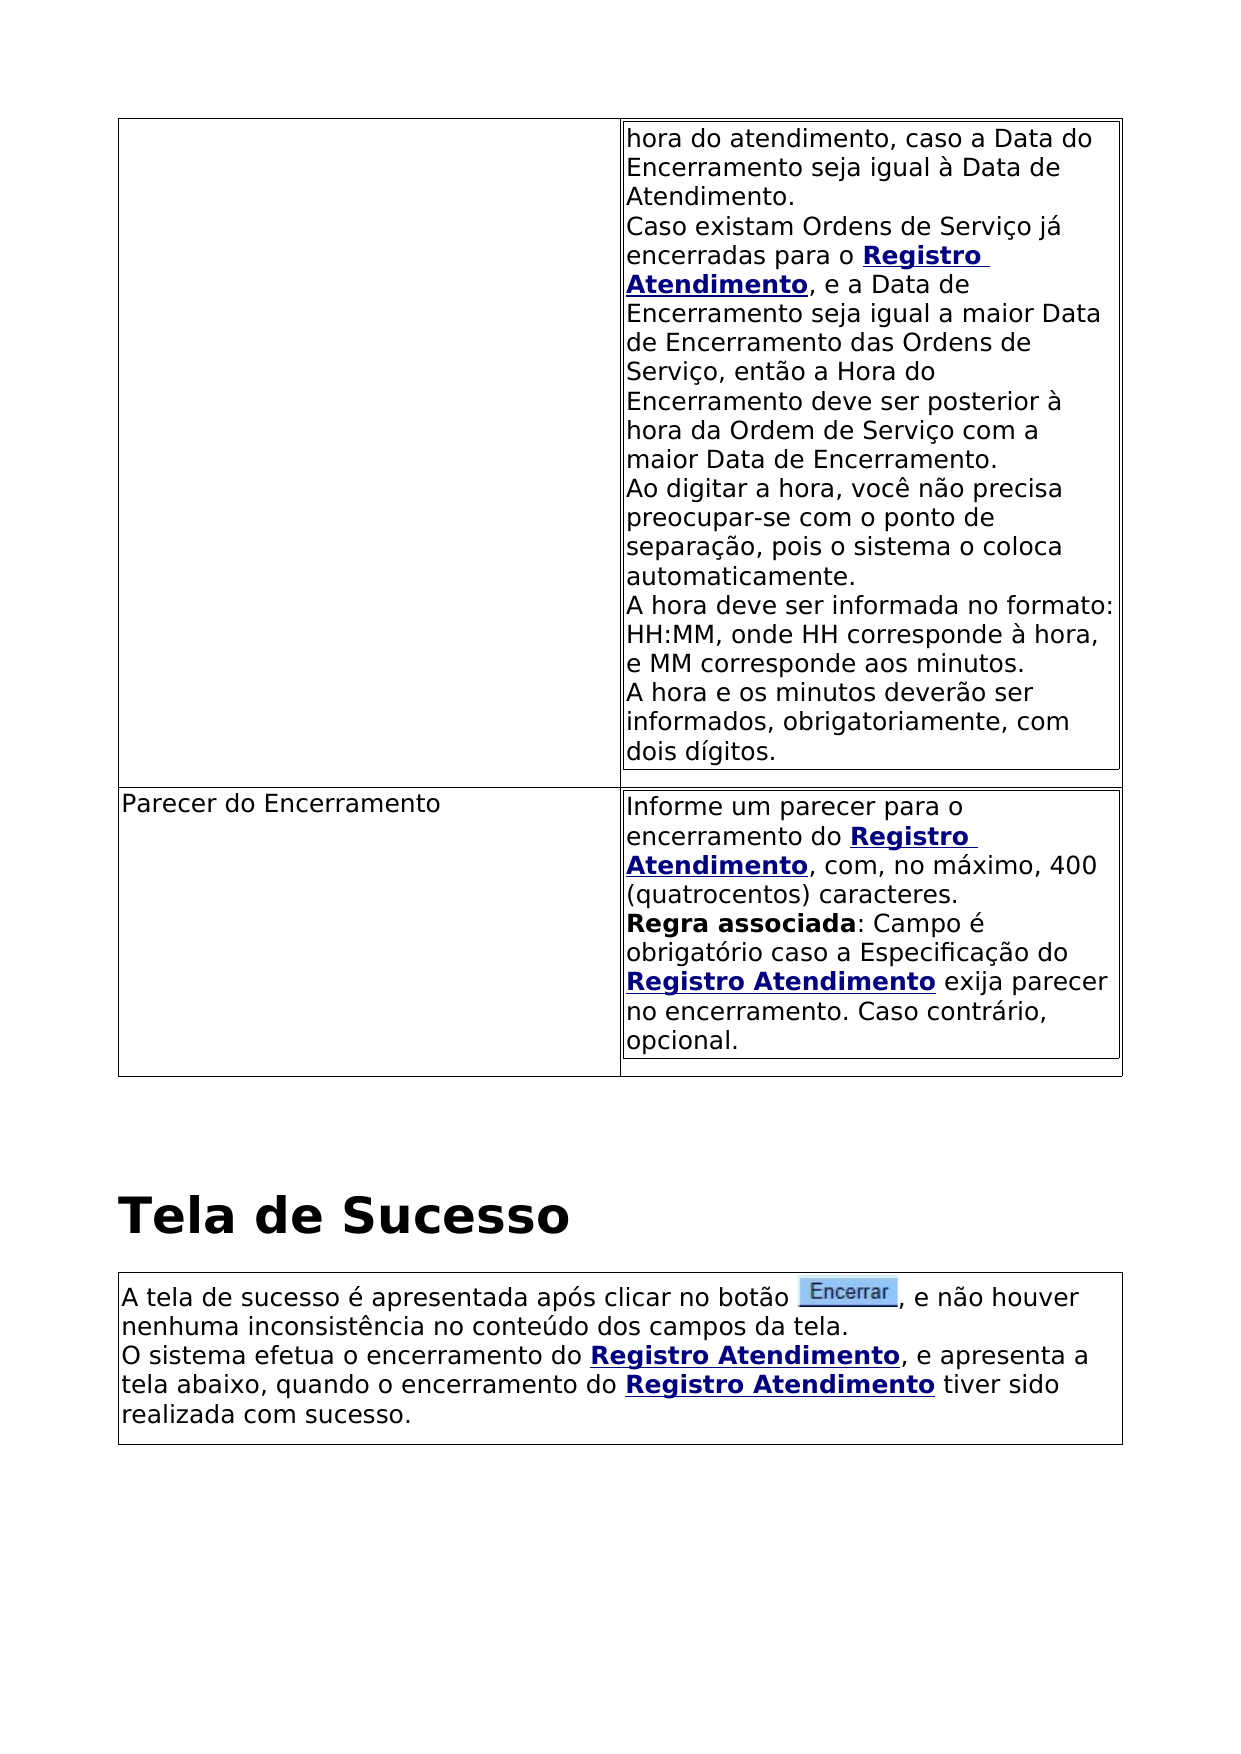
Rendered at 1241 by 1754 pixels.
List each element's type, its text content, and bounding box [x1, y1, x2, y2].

table_cell [621, 119, 1122, 787]
subtitle Tela de Sucesso [118, 1187, 1122, 1245]
table_header A tela de sucesso é apresentada após clicar no botão , e não houver nenhuma inconsistência no conteúdo dos campos da tela. O sistema efetua o encerramento do Registro Atendimento, e apresenta a tela abaixo, quando o encerramento do Registro Atendimento tiver sido realizada com sucesso. [119, 1273, 1122, 1444]
table_cell [621, 788, 1122, 1076]
table_cell Parecer do Encerramento [119, 788, 620, 1076]
picture [797, 1275, 898, 1307]
table_header hora do atendimento, caso a Data do Encerramento seja igual à Data de Atendimento. Caso existam Ordens de Serviço já encerradas para o Registro Atendimento, e a Data de Encerramento seja igual a maior Data de Encerramento das Ordens de Serviço, então a Hora do Encerramento deve ser posterior à hora da Ordem de Serviço com a maior Data de Encerramento. Ao digitar a hora, você não precisa preocupar-se com o ponto de separação, pois o sistema o coloca automaticamente. A hora deve ser informada no formato: HH:MM, onde HH corresponde à hora, e MM corresponde aos minutos. A hora e os minutos deverão ser informados, obrigatoriamente, com dois dígitos. [624, 122, 1119, 769]
table_cell [119, 119, 620, 787]
table_header Informe um parecer para o encerramento do Registro Atendimento, com, no máximo, 400 (quatrocentos) caracteres. Regra associada: Campo é obrigatório caso a Especificação do Registro Atendimento exija parecer no encerramento. Caso contrário, opcional. [624, 791, 1119, 1058]
